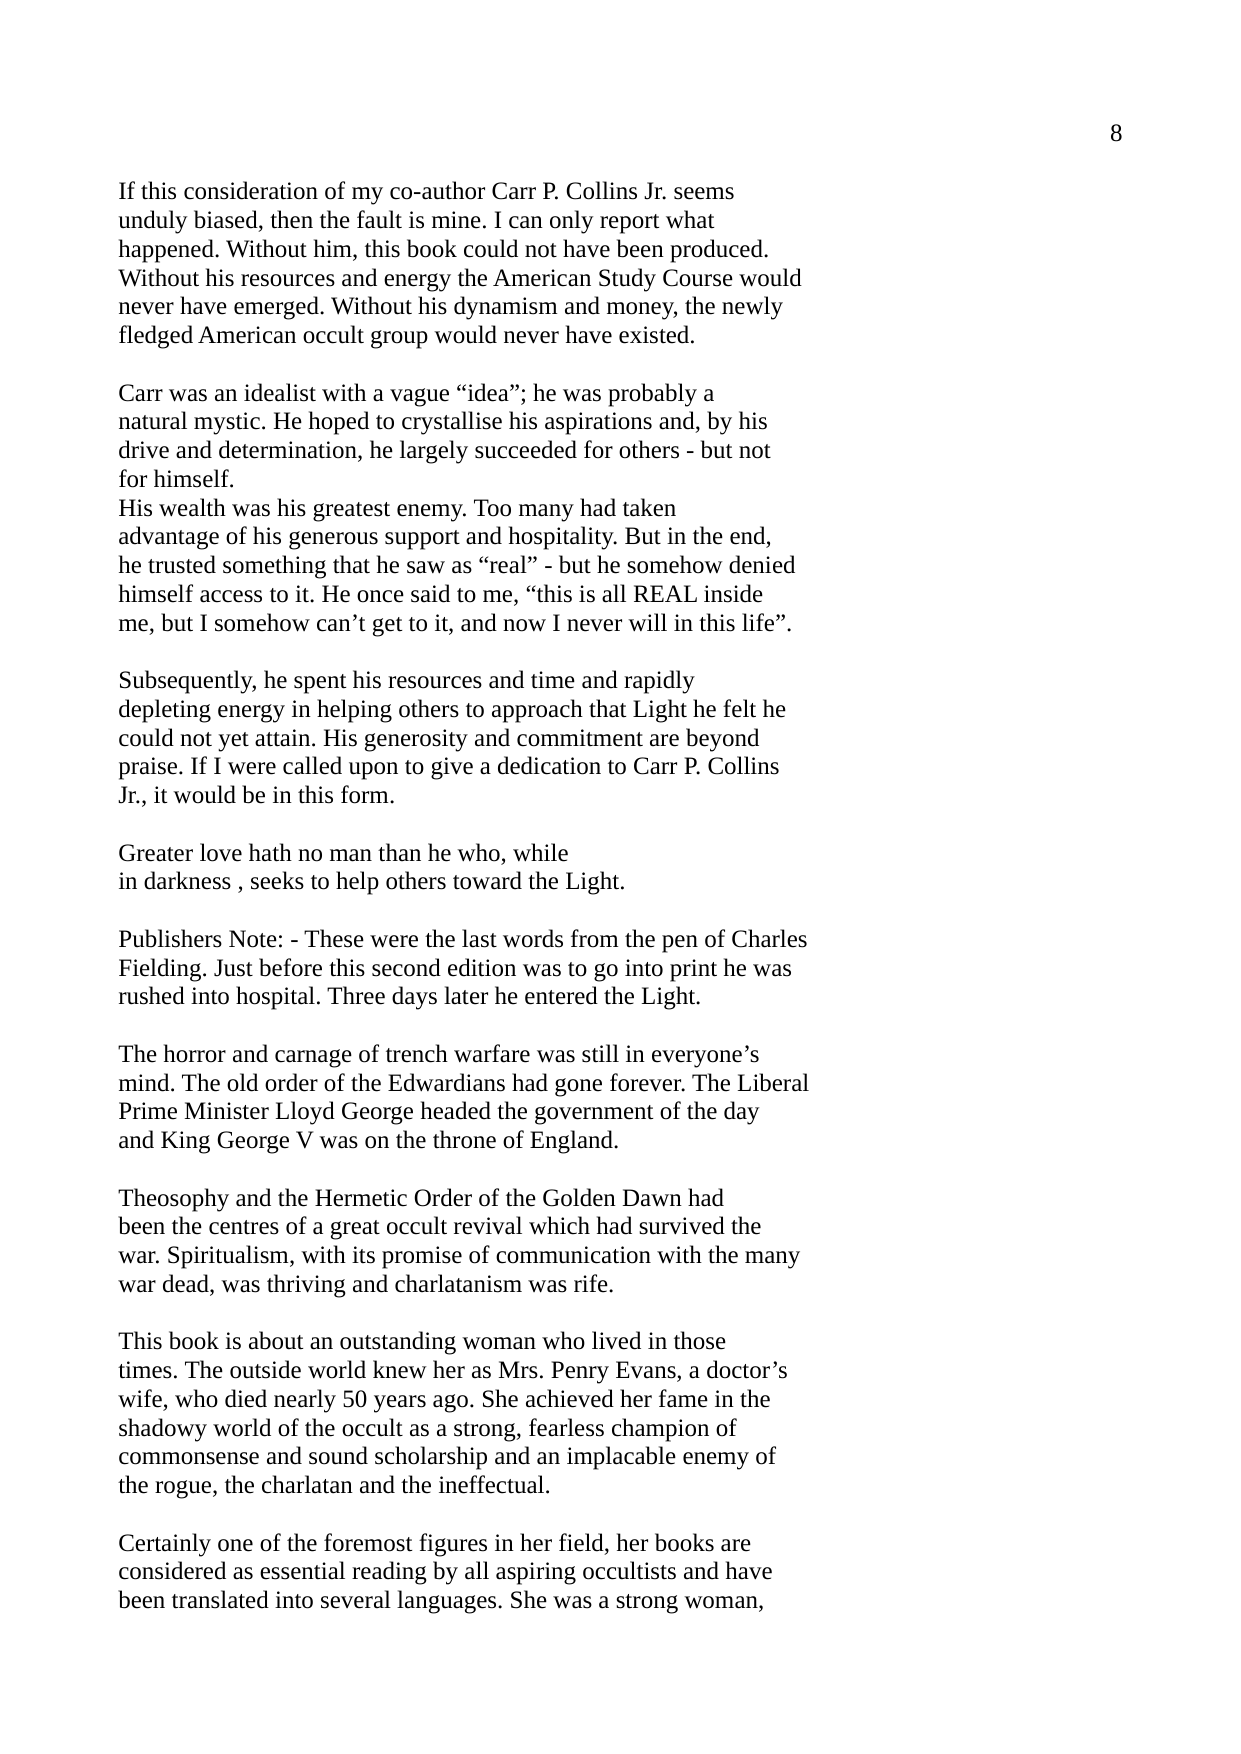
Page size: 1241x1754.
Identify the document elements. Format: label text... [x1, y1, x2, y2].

text the rogue, the charlatan and the ineffectual. [118, 1470, 1122, 1499]
text Prime Minister Lloyd George headed the government of the day [118, 1096, 1122, 1125]
text The horror and carnage of trench warfare was still in everyone’s [118, 1039, 1122, 1068]
text This book is about an outstanding woman who lived in those [118, 1326, 1122, 1355]
text praise. If I were called upon to give a dedication to Carr P. Collins [118, 751, 1122, 780]
text mind. The old order of the Edwardians had gone forever. The Liberal [118, 1068, 1122, 1096]
text drive and determination, he largely succeeded for others - but not [118, 435, 1122, 464]
text Fielding. Just before this second edition was to go into print he was [118, 953, 1122, 981]
text Theosophy and the Hermetic Order of the Golden Dawn had [118, 1183, 1122, 1211]
text could not yet attain. His generosity and commitment are beyond [118, 723, 1122, 751]
text war dead, was thriving and charlatanism was rife. [118, 1269, 1122, 1298]
text and King George V was on the throne of England. [118, 1125, 1122, 1154]
text Subsequently, he spent his resources and time and rapidly [118, 665, 1122, 694]
text His wealth was his greatest enemy. Too many had taken [118, 493, 1122, 521]
text advantage of his generous support and hospitality. But in the end, [118, 521, 1122, 550]
text considered as essential reading by all aspiring occultists and have [118, 1556, 1122, 1585]
text Publishers Note: - These were the last words from the pen of Charles [118, 924, 1122, 953]
text happened. Without him, this book could not have been produced. [118, 234, 1122, 263]
text been translated into several languages. She was a strong woman, [118, 1585, 1122, 1614]
text been the centres of a great occult revival which had survived the [118, 1211, 1122, 1240]
text rushed into hospital. Three days later he entered the Light. [118, 981, 1122, 1010]
text for himself. [118, 464, 1122, 493]
text Jr., it would be in this form. [118, 780, 1122, 809]
text shadowy world of the occult as a strong, fearless champion of [118, 1413, 1122, 1441]
text If this consideration of my co-author Carr P. Collins Jr. seems [118, 176, 1122, 205]
text commonsense and sound scholarship and an implacable enemy of [118, 1441, 1122, 1470]
text depleting energy in helping others to approach that Light he felt he [118, 694, 1122, 723]
text Carr was an idealist with a vague “idea”; he was probably a [118, 378, 1122, 406]
text war. Spiritualism, with its promise of communication with the many [118, 1240, 1122, 1269]
text fledged American occult group would never have existed. [118, 320, 1122, 349]
text himself access to it. He once said to me, “this is all REAL inside [118, 579, 1122, 608]
text times. The outside world knew her as Mrs. Penry Evans, a doctor’s [118, 1355, 1122, 1384]
text he trusted something that he saw as “real” - but he somehow denied [118, 550, 1122, 579]
text never have emerged. Without his dynamism and money, the newly [118, 291, 1122, 320]
text wife, who died nearly 50 years ago. She achieved her fame in the [118, 1384, 1122, 1413]
text Without his resources and energy the American Study Course would [118, 263, 1122, 291]
text me, but I somehow can’t get to it, and now I never will in this life”. [118, 608, 1122, 636]
text Greater love hath no man than he who, while [118, 838, 1122, 866]
text natural mystic. He hoped to crystallise his aspirations and, by his [118, 406, 1122, 435]
text unduly biased, then the fault is mine. I can only report what [118, 205, 1122, 234]
text Certainly one of the foremost figures in her field, her books are [118, 1528, 1122, 1556]
text in darkness , seeks to help others toward the Light. [118, 866, 1122, 895]
